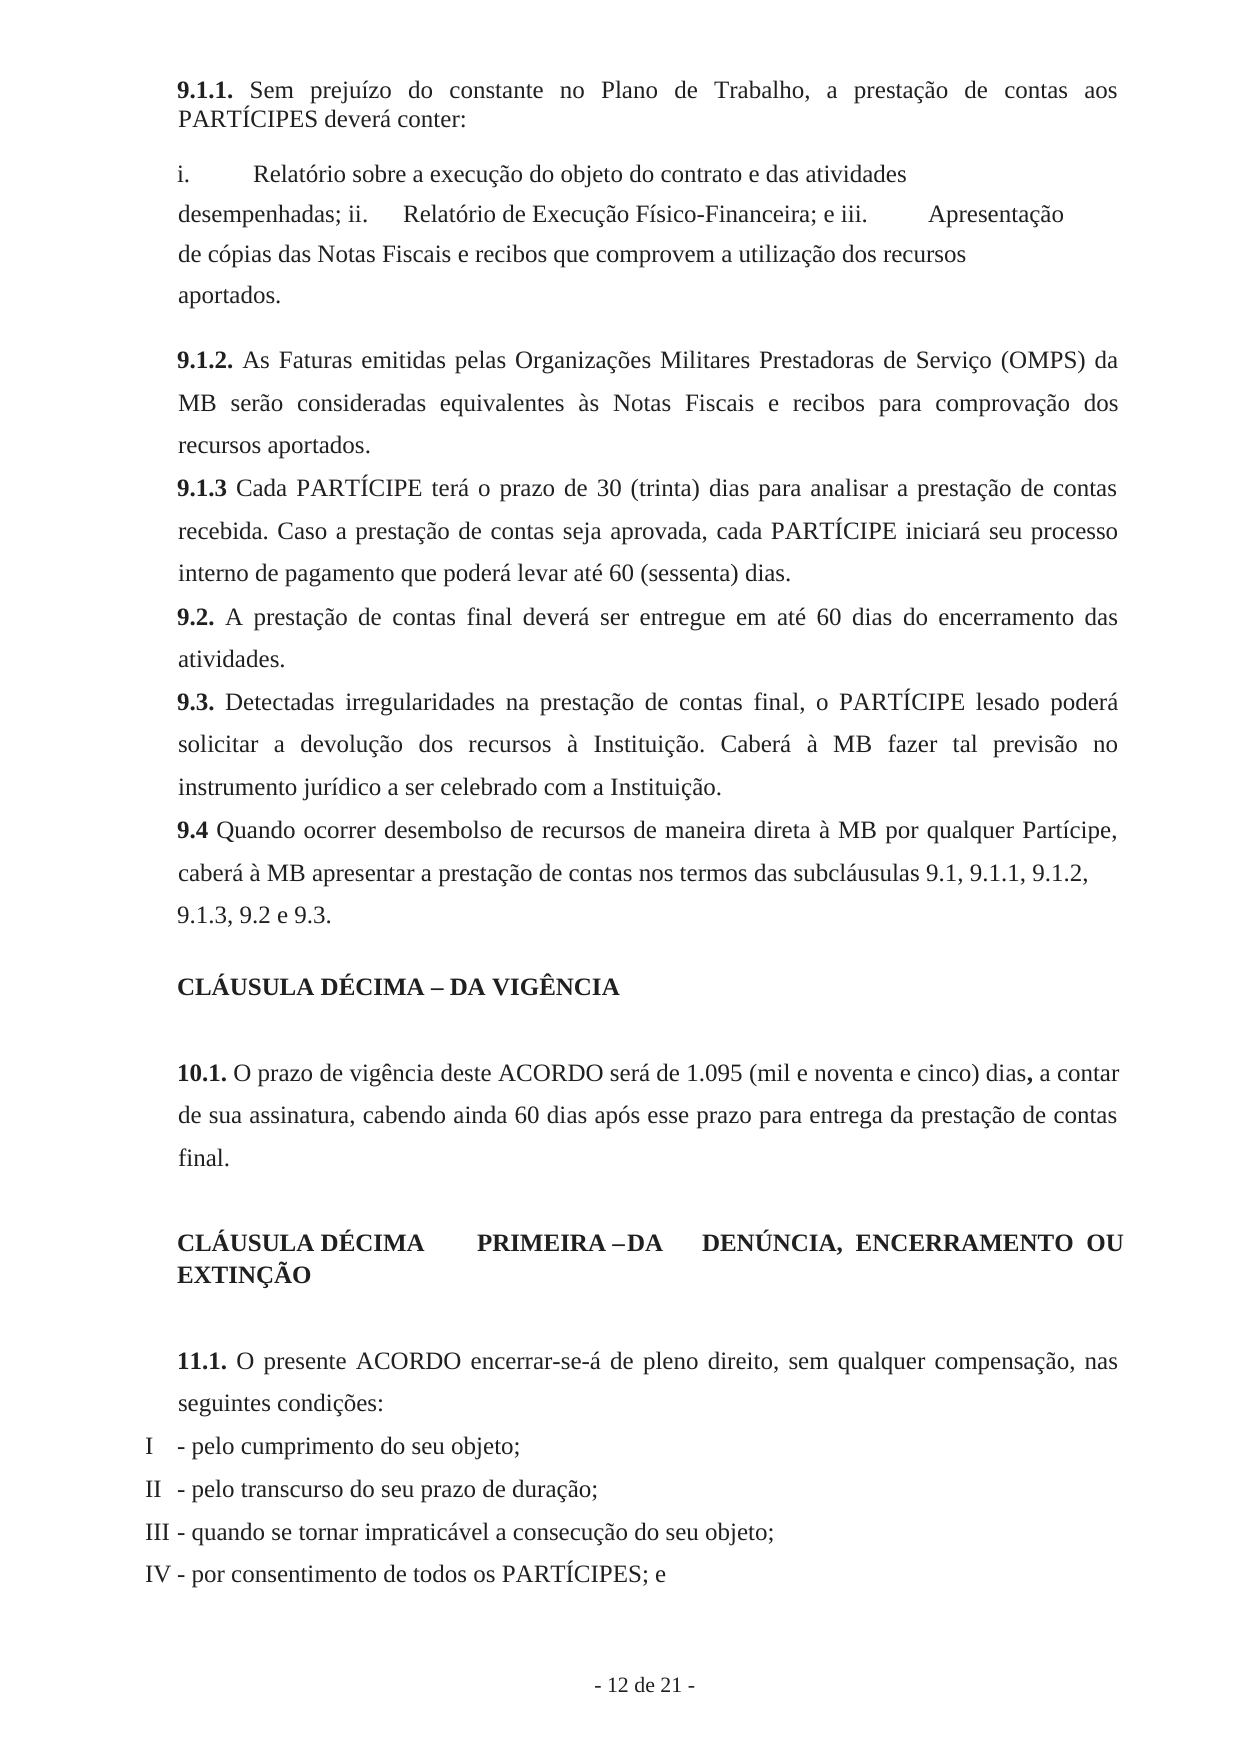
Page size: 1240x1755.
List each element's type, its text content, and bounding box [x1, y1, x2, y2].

text 9.4 Quando ocorrer desembolso de recursos de maneira direta à MB por qualquer Partícipe, caberá à MB apresentar a prestação de contas nos termos das subcláusulas 9.1, 9.1.1, 9.1.2, [177, 815, 1119, 886]
subtitle CLÁUSULA DÉCIMA PRIMEIRA – DA DENÚNCIA, ENCERRAMENTO OU EXTINÇÃO [177, 1228, 1124, 1289]
text i. Relatório sobre a execução do objeto do contrato e das atividades desempenhadas; ii. Relatório de Execução Físico-Financeira; e iii. Apresentação de cópias das Notas Fiscais e recibos que comprovem a utilização dos recursos aportados. [177, 159, 1074, 308]
list - pelo transcurso do seu prazo de duração; [145, 1474, 1119, 1503]
text 11.1. O presente ACORDO encerrar-se-á de pleno direito, sem qualquer compensação, nas seguintes condições: [177, 1346, 1119, 1417]
text 9.2. A prestação de contas final deverá ser entregue em até 60 dias do encerramento das atividades. [177, 602, 1119, 673]
list - quando se tornar impraticável a consecução do seu objeto; [145, 1517, 1119, 1546]
text 9.1.3, 9.2 e 9.3. [177, 901, 1119, 929]
text 10.1. O prazo de vigência deste ACORDO será de 1.095 (mil e noventa e cinco) dias, a contar de sua assinatura, cabendo ainda 60 dias após esse prazo para entrega da prestação de contas final. [177, 1058, 1119, 1171]
subtitle CLÁUSULA DÉCIMA – DA VIGÊNCIA [177, 972, 1124, 1001]
list - pelo cumprimento do seu objeto; [145, 1431, 1119, 1460]
text 9.1.1. Sem prejuízo do constante no Plano de Trabalho, a prestação de contas aos PARTÍCIPES deverá conter: [177, 75, 1119, 133]
text 9.3. Detectadas irregularidades na prestação de contas final, o PARTÍCIPE lesado poderá solicitar a devolução dos recursos à Instituição. Caberá à MB fazer tal previsão no instrumento jurídico a ser celebrado com a Instituição. [177, 687, 1119, 801]
list - por consentimento de todos os PARTÍCIPES; e [145, 1559, 1119, 1588]
text 9.1.3 Cada PARTÍCIPE terá o prazo de 30 (trinta) dias para analisar a prestação de contas recebida. Caso a prestação de contas seja aprovada, cada PARTÍCIPE iniciará seu processo interno de pagamento que poderá levar até 60 (sessenta) dias. [177, 473, 1119, 587]
text 9.1.2. As Faturas emitidas pelas Organizações Militares Prestadoras de Serviço (OMPS) da MB serão consideradas equivalentes às Notas Fiscais e recibos para comprovação dos recursos aportados. [177, 346, 1119, 459]
